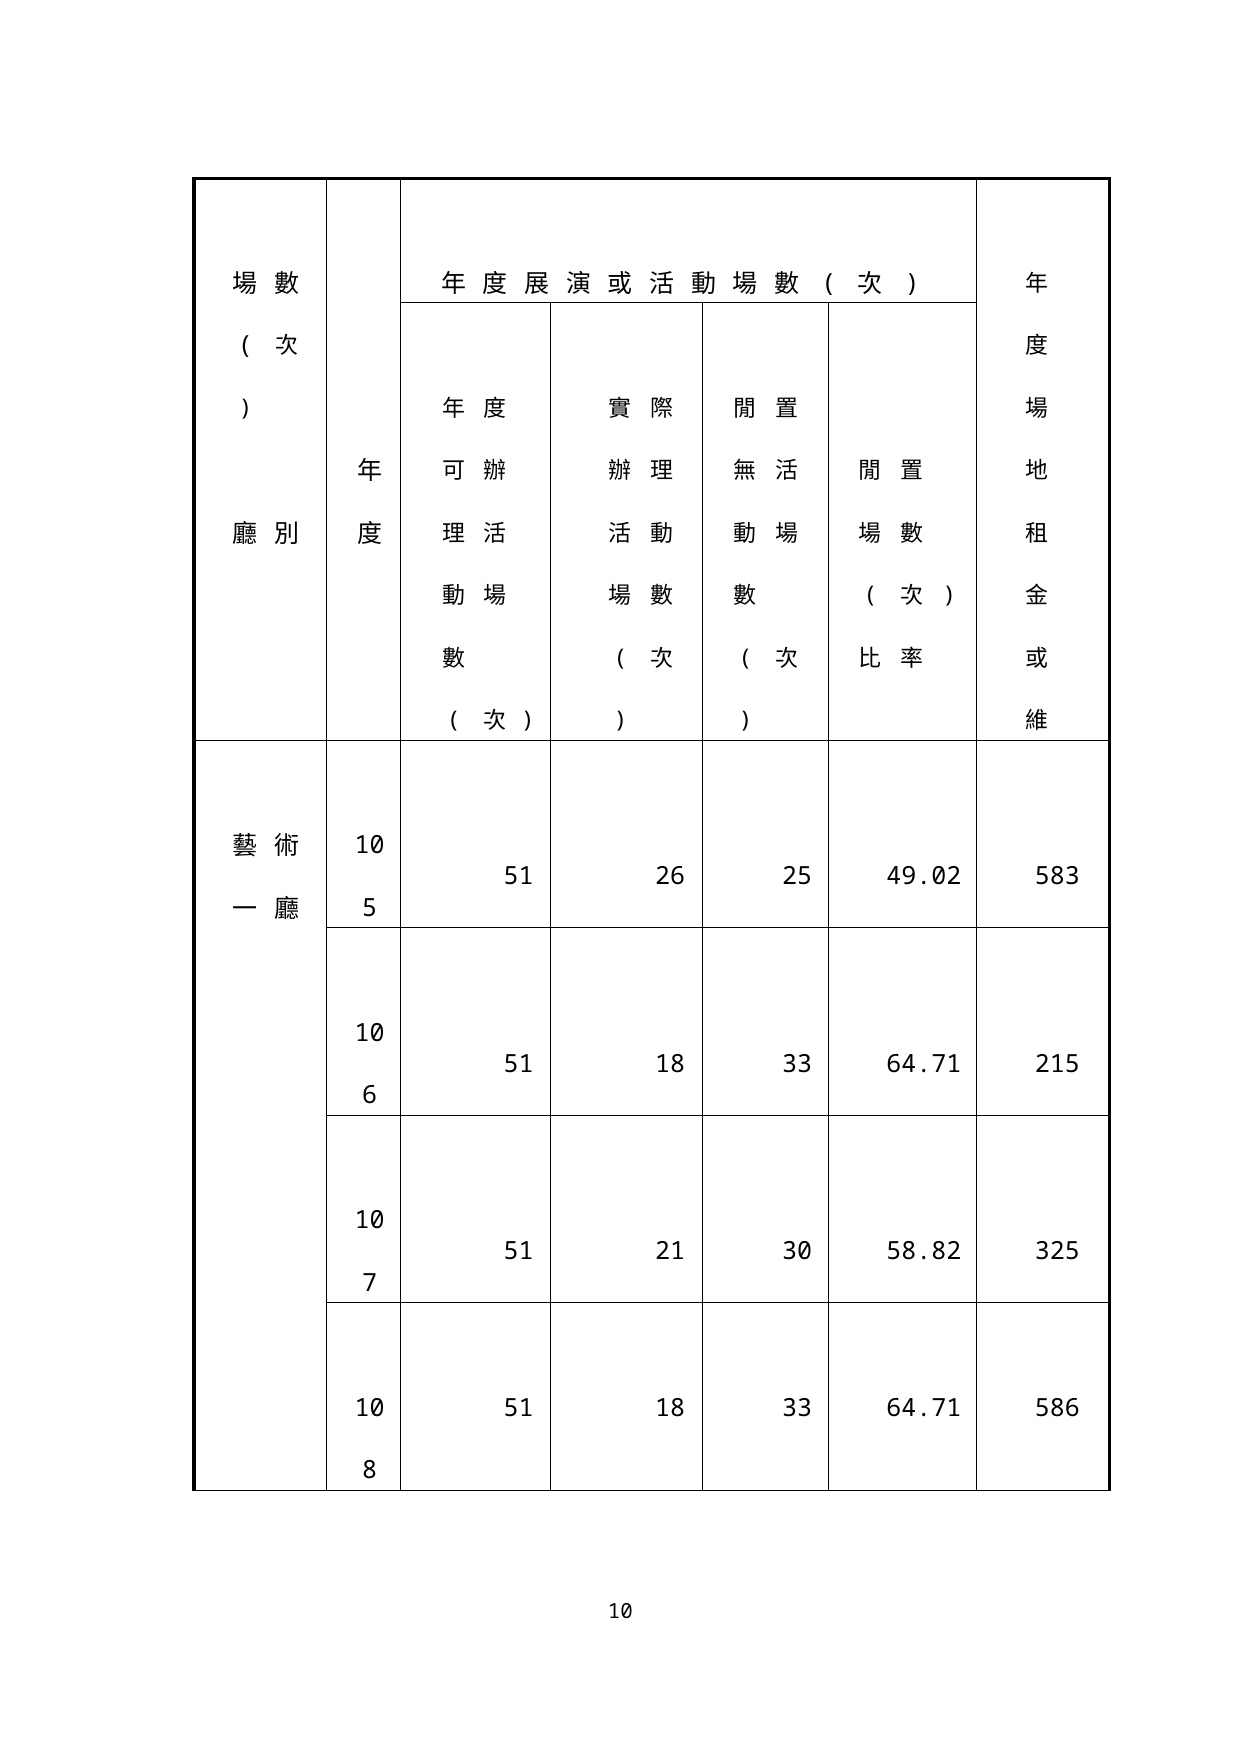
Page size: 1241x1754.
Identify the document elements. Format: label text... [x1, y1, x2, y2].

table_cell 64.71 [829, 1303, 976, 1490]
table_cell 107 [327, 1116, 400, 1302]
table_header 場數(次) 廳別 [196, 180, 326, 740]
table_cell 33 [703, 928, 828, 1115]
table_cell 51 [401, 928, 550, 1115]
table_cell 105 [327, 741, 400, 927]
table_cell 51 [401, 1116, 550, 1302]
table_cell 25 [703, 741, 828, 927]
table_cell 閒置無活動場數(次) [703, 303, 828, 740]
table_cell 215 [977, 928, 1108, 1115]
table_cell 58.82 [829, 1116, 976, 1302]
table_cell 21 [551, 1116, 702, 1302]
table_cell 藝術一廳 [196, 741, 326, 1490]
table_header 年度展演或活動場數(次) [401, 180, 976, 302]
table_header 年度場地租金或維護費收入金額 [977, 180, 1108, 740]
table_cell 325 [977, 1116, 1108, 1302]
table_cell 年度可辦理活動場數(次) [401, 303, 550, 740]
table_cell 49.02 [829, 741, 976, 927]
table_cell 閒置場數(次)比率 [829, 303, 976, 740]
table_header 年度 [327, 180, 400, 740]
table_cell 586 [977, 1303, 1108, 1490]
table_cell 51 [401, 741, 550, 927]
table_cell 18 [551, 928, 702, 1115]
table_cell 51 [401, 1303, 550, 1490]
table_cell 64.71 [829, 928, 976, 1115]
table_cell 實際辦理活動場數(次) [551, 303, 702, 740]
table_cell 26 [551, 741, 702, 927]
table_cell 106 [327, 928, 400, 1115]
table_cell 30 [703, 1116, 828, 1302]
table_cell 583 [977, 741, 1108, 927]
table_cell 108 [327, 1303, 400, 1490]
table_cell 18 [551, 1303, 702, 1490]
table_cell 33 [703, 1303, 828, 1490]
